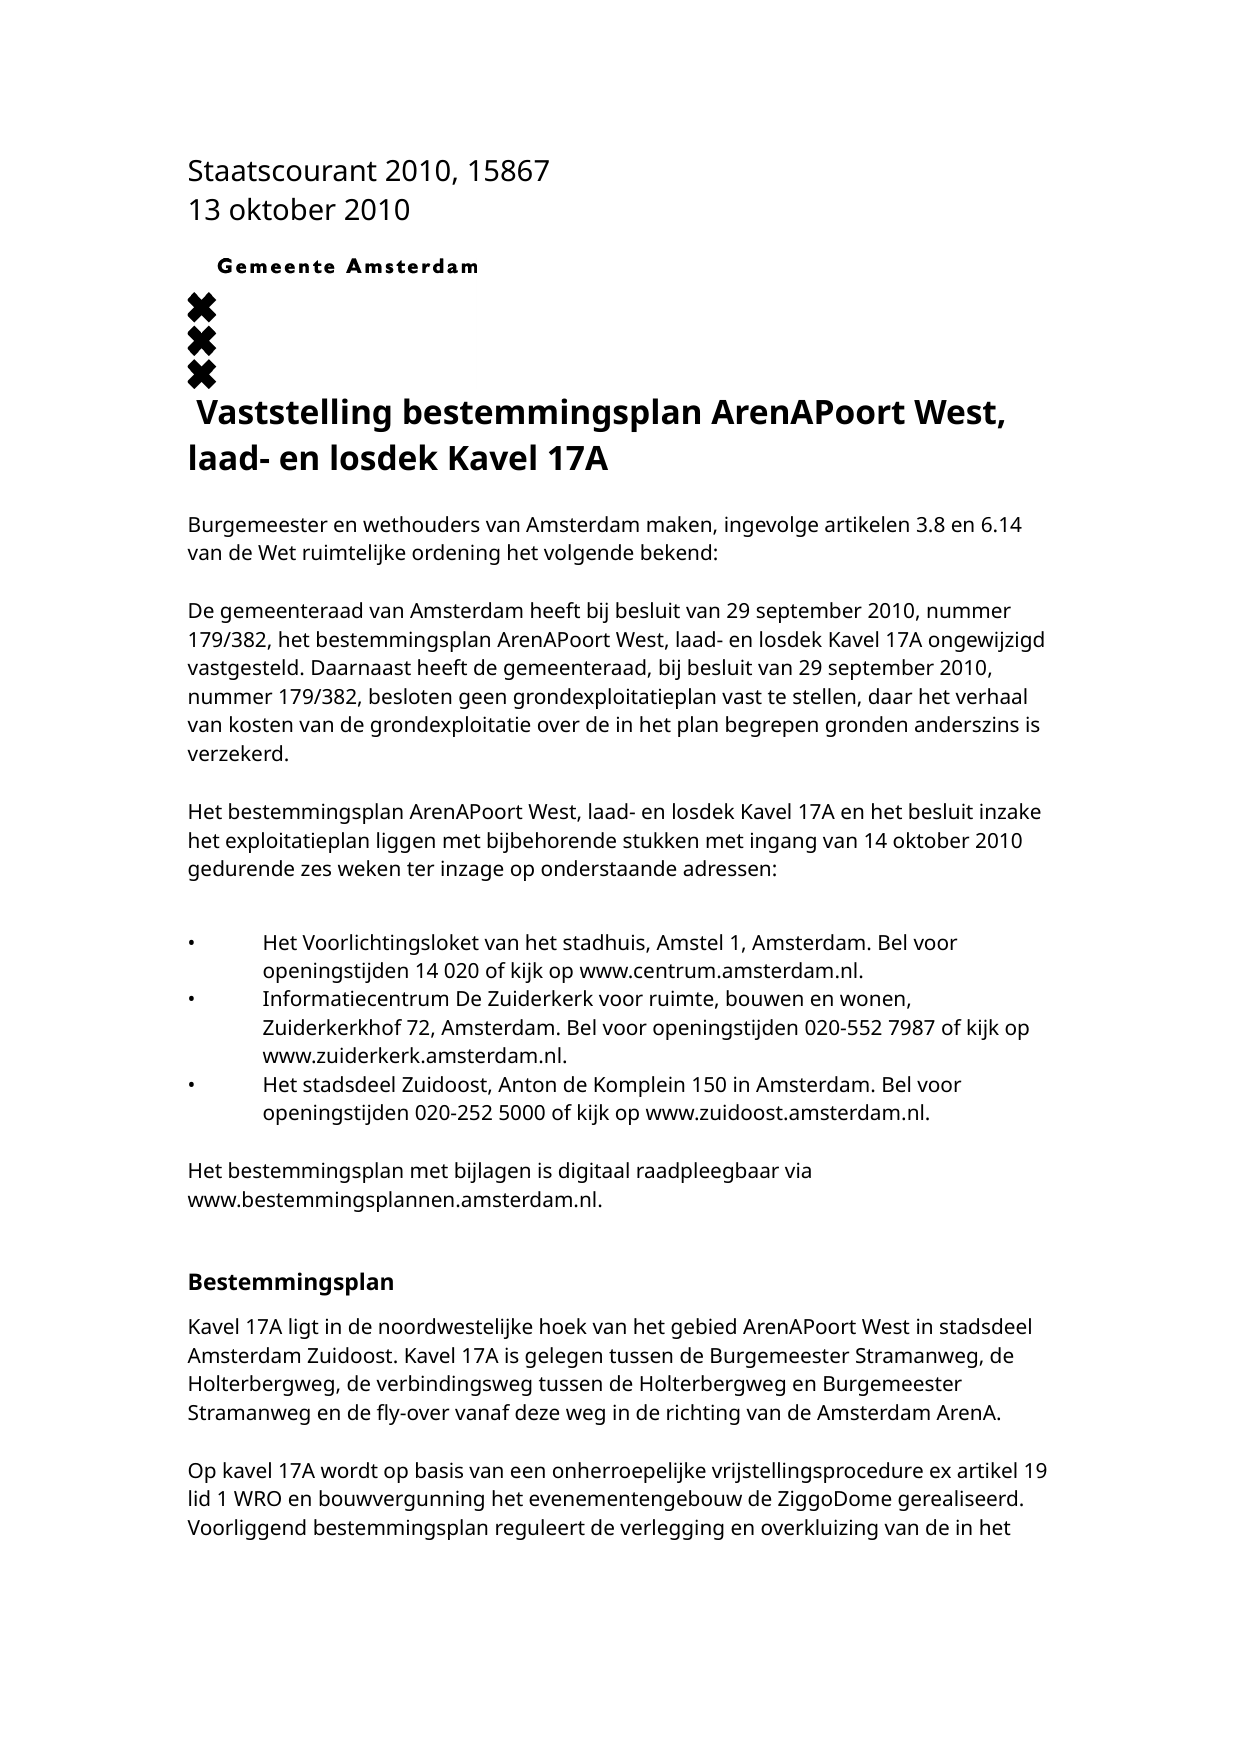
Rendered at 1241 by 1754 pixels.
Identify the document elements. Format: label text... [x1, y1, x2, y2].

text Op kavel 17A wordt op basis van een onherroepelijke vrijstellingsprocedure ex artikel 19 lid 1 WRO en bouwvergunning het evenementengebouw de ZiggoDome gerealiseerd. Voorliggend bestemmingsplan reguleert de verlegging en overkluizing van de in het [187, 1456, 1053, 1541]
picture [187, 258, 477, 389]
subtitle Bestemmingsplan [187, 1266, 1053, 1297]
text Kavel 17A ligt in de noordwestelijke hoek van het gebied ArenAPoort West in stadsdeel Amsterdam Zuidoost. Kavel 17A is gelegen tussen de Burgemeester Stramanweg, de Holterbergweg, de verbindingsweg tussen de Holterbergweg en Burgemeester Stramanweg en de fly-over vanaf deze weg in de richting van de Amsterdam ArenA. [187, 1312, 1053, 1426]
subtitle Vaststelling bestemmingsplan ArenAPoort West, laad- en losdek Kavel 17A [187, 271, 1053, 480]
text 13 oktober 2010 [187, 190, 1053, 229]
text Het bestemmingsplan met bijlagen is digitaal raadpleegbaar via www.bestemmingsplannen.amsterdam.nl. [187, 1157, 1053, 1213]
text Het bestemmingsplan ArenAPoort West, laad- en losdek Kavel 17A en het besluit inzake het exploitatieplan liggen met bijbehorende stukken met ingang van 14 oktober 2010 gedurende zes weken ter inzage op onderstaande adressen: [187, 797, 1053, 883]
text Burgemeester en wethouders van Amsterdam maken, ingevolge artikelen 3.8 en 6.14 van de Wet ruimtelijke ordening het volgende bekend: [187, 510, 1053, 567]
list Informatiecentrum De Zuiderkerk voor ruimte, bouwen en wonen, Zuiderkerkhof 72, Amsterdam. Bel voor openingstijden 020-552 7987 of kijk op www.zuiderkerk.amsterdam.nl. [187, 984, 1053, 1070]
list Het stadsdeel Zuidoost, Anton de Komplein 150 in Amsterdam. Bel voor openingstijden 020-252 5000 of kijk op www.zuidoost.amsterdam.nl. [187, 1070, 1053, 1127]
list Het Voorlichtingsloket van het stadhuis, Amstel 1, Amsterdam. Bel voor openingstijden 14 020 of kijk op www.centrum.amsterdam.nl. [187, 928, 1053, 984]
text De gemeenteraad van Amsterdam heeft bij besluit van 29 september 2010, nummer 179/382, het bestemmingsplan ArenAPoort West, laad- en losdek Kavel 17A ongewijzigd vastgesteld. Daarnaast heeft de gemeenteraad, bij besluit van 29 september 2010, nummer 179/382, besloten geen grondexploitatieplan vast te stellen, daar het verhaal van kosten van de grondexploitatie over de in het plan begrepen gronden anderszins is verzekerd. [187, 597, 1053, 767]
text Staatscourant 2010, 15867 [187, 150, 1053, 190]
